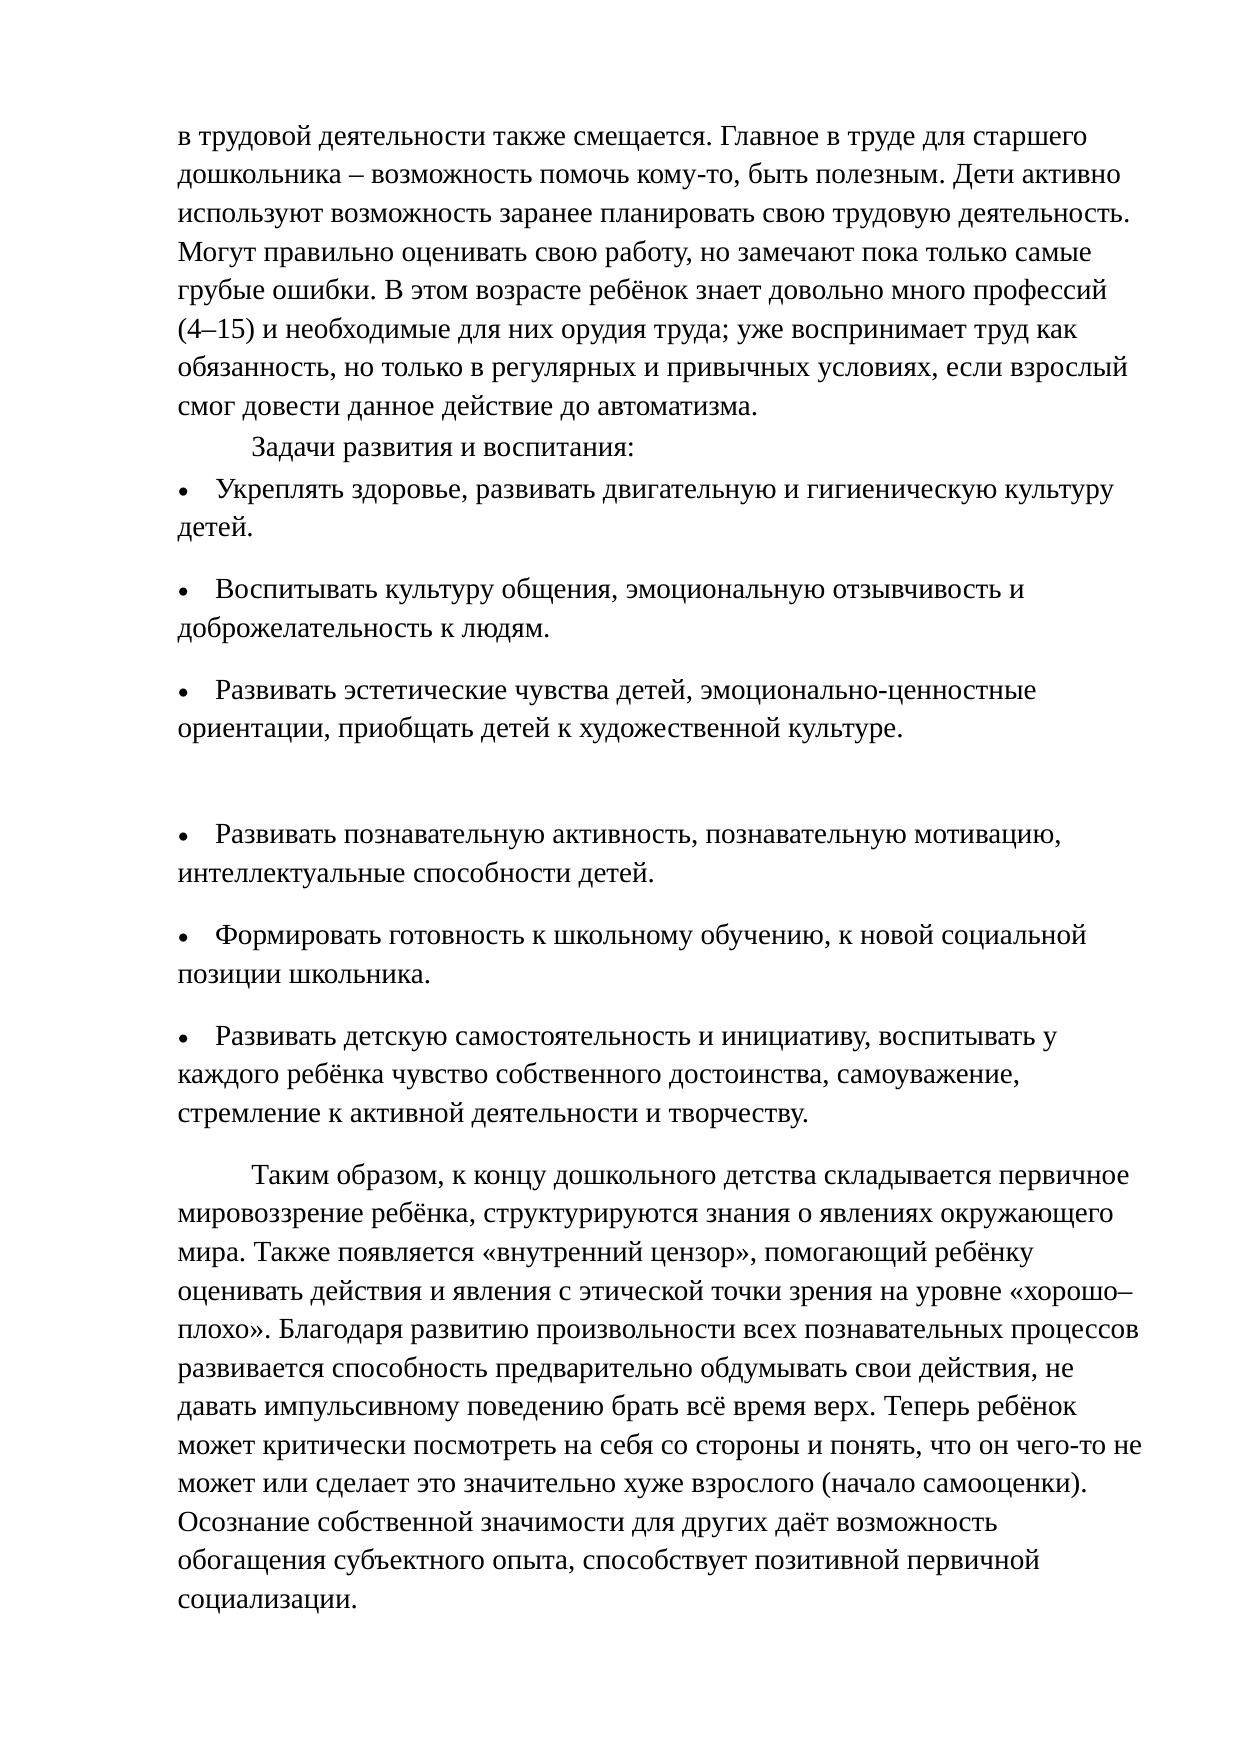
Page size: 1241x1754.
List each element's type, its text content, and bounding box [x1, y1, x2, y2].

list Формировать готовность к школьному обучению, к новой социальной позиции школьника. [140, 917, 1152, 989]
list Воспитывать культуру общения, эмоциональную отзывчивость и доброжелательность к людям. [140, 571, 1152, 643]
list Развивать эстетические чувства детей, эмоционально-ценностные ориентации, приобщать детей к художественной культуре. [140, 672, 1152, 744]
text в трудовой деятельности также смещается. Главное в труде для старшего дошкольника – возможность помочь кому-то, быть полезным. Дети активно используют возможность заранее планировать свою трудовую деятельность. Могут правильно оценивать свою работу, но замечают пока только самые грубые ошибки. В этом возрасте ребёнок знает довольно много профессий (4–15) и необходимые для них орудия труда; уже воспринимает труд как обязанность, но только в регулярных и привычных условиях, если взрослый смог довести данное действие до автоматизма. [177, 118, 1152, 421]
text Задачи развития и воспитания: [177, 429, 1152, 463]
list Укреплять здоровье, развивать двигательную и гигиеническую культуру детей. [140, 471, 1152, 543]
list Развивать детскую самостоятельность и инициативу, воспитывать у каждого ребёнка чувство собственного достоинства, самоуважение, стремление к активной деятельности и творчеству. [140, 1018, 1152, 1128]
text Таким образом, к концу дошкольного детства складывается первичное мировоззрение ребёнка, структурируются знания о явлениях окружающего мира. Также появляется «внутренний цензор», помогающий ребёнку оценивать действия и явления с этической точки зрения на уровне «хорошо–плохо». Благодаря развитию произвольности всех познавательных процессов развивается способность предварительно обдумывать свои действия, не давать импульсивному поведению брать всё время верх. Теперь ребёнок может критически посмотреть на себя со стороны и понять, что он чего-то не может или сделает это значительно хуже взрослого (начало самооценки). Осознание собственной значимости для других даёт возможность обогащения субъектного опыта, способствует позитивной первичной социализации. [177, 1157, 1152, 1614]
list Развивать познавательную активность, познавательную мотивацию, интеллектуальные способности детей. [140, 817, 1152, 889]
